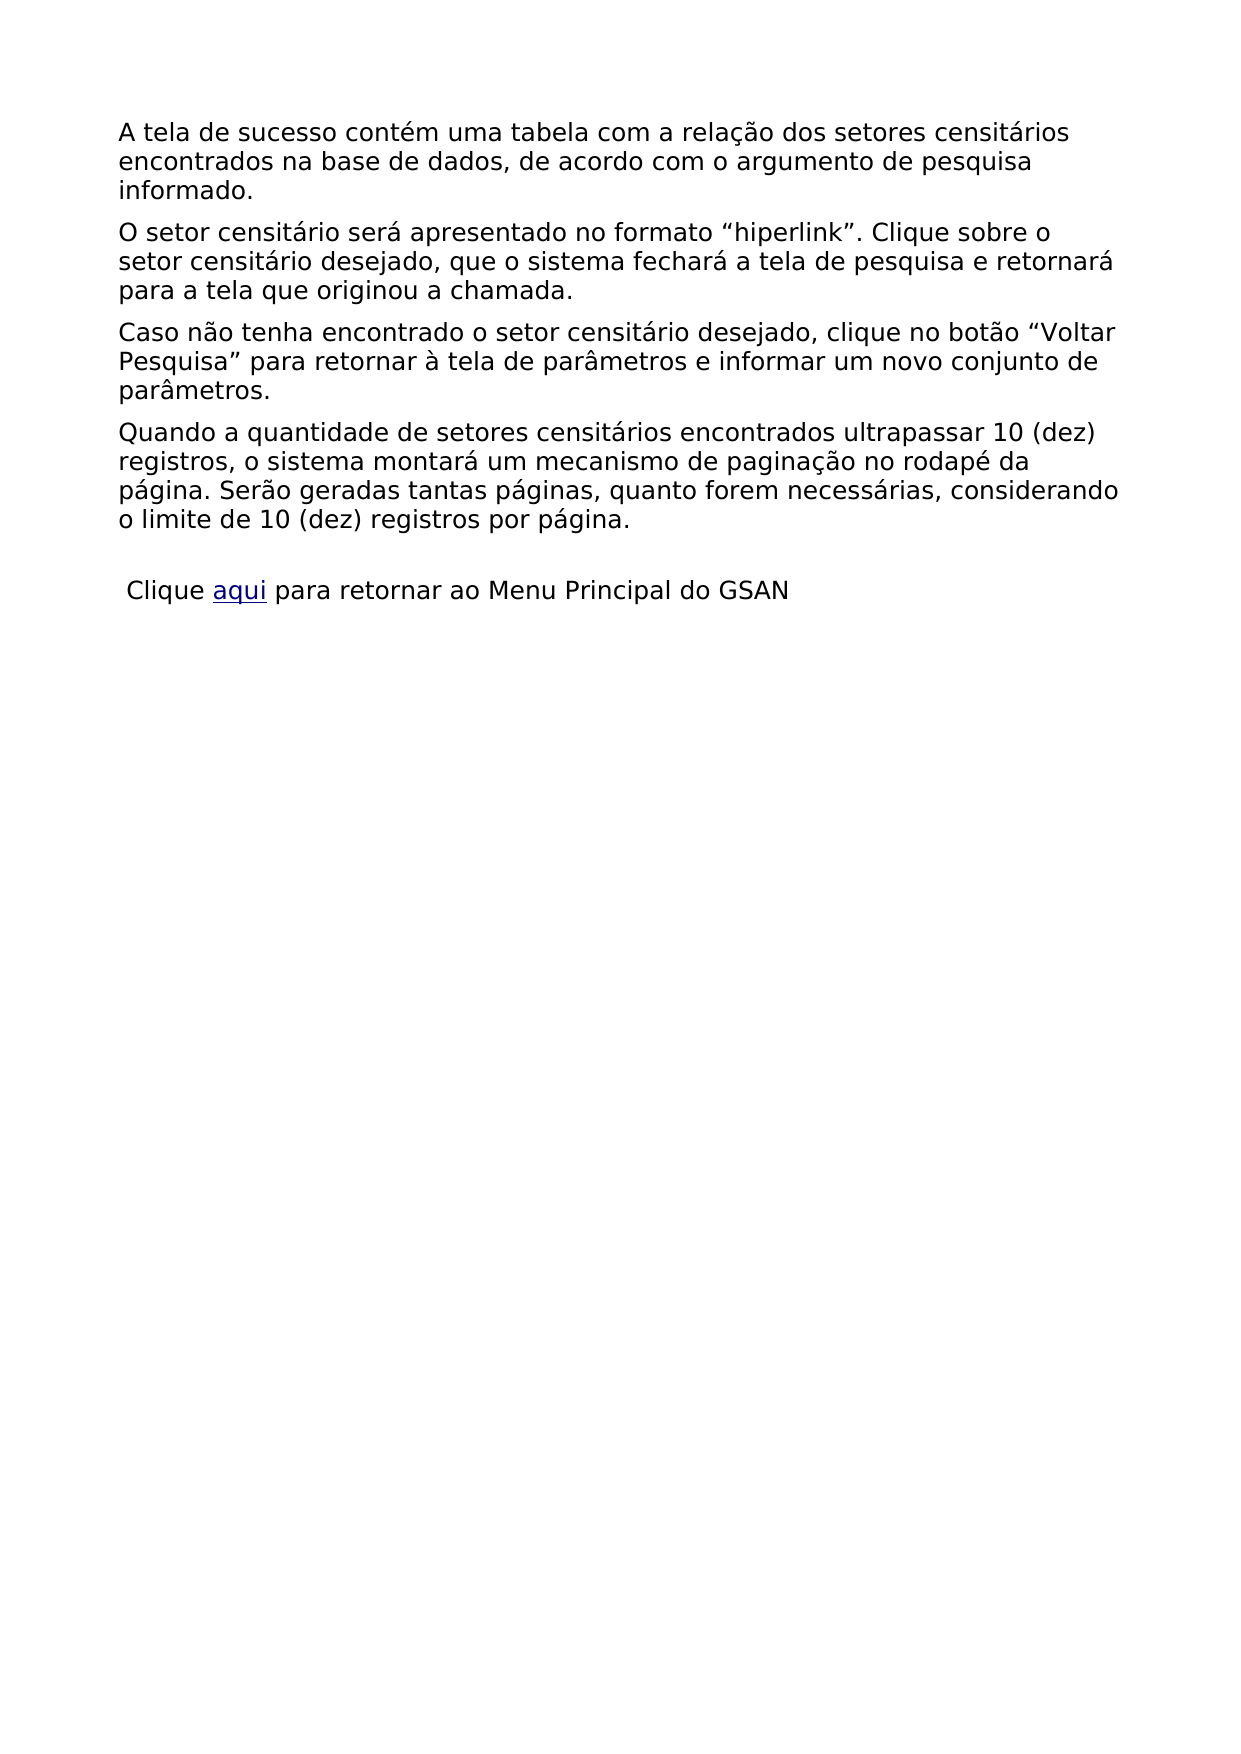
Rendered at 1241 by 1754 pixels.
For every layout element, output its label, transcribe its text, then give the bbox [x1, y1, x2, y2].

text Caso não tenha encontrado o setor censitário desejado, clique no botão “Voltar Pesquisa” para retornar à tela de parâmetros e informar um novo conjunto de parâmetros. [118, 318, 1122, 406]
text Clique aqui para retornar ao Menu Principal do GSAN [118, 547, 1122, 606]
text A tela de sucesso contém uma tabela com a relação dos setores censitários encontrados na base de dados, de acordo com o argumento de pesquisa informado. [118, 118, 1122, 206]
text Quando a quantidade de setores censitários encontrados ultrapassar 10 (dez) registros, o sistema montará um mecanismo de paginação no rodapé da página. Serão geradas tantas páginas, quanto forem necessárias, considerando o limite de 10 (dez) registros por página. [118, 418, 1122, 535]
text O setor censitário será apresentado no formato “hiperlink”. Clique sobre o setor censitário desejado, que o sistema fechará a tela de pesquisa e retornará para a tela que originou a chamada. [118, 218, 1122, 306]
